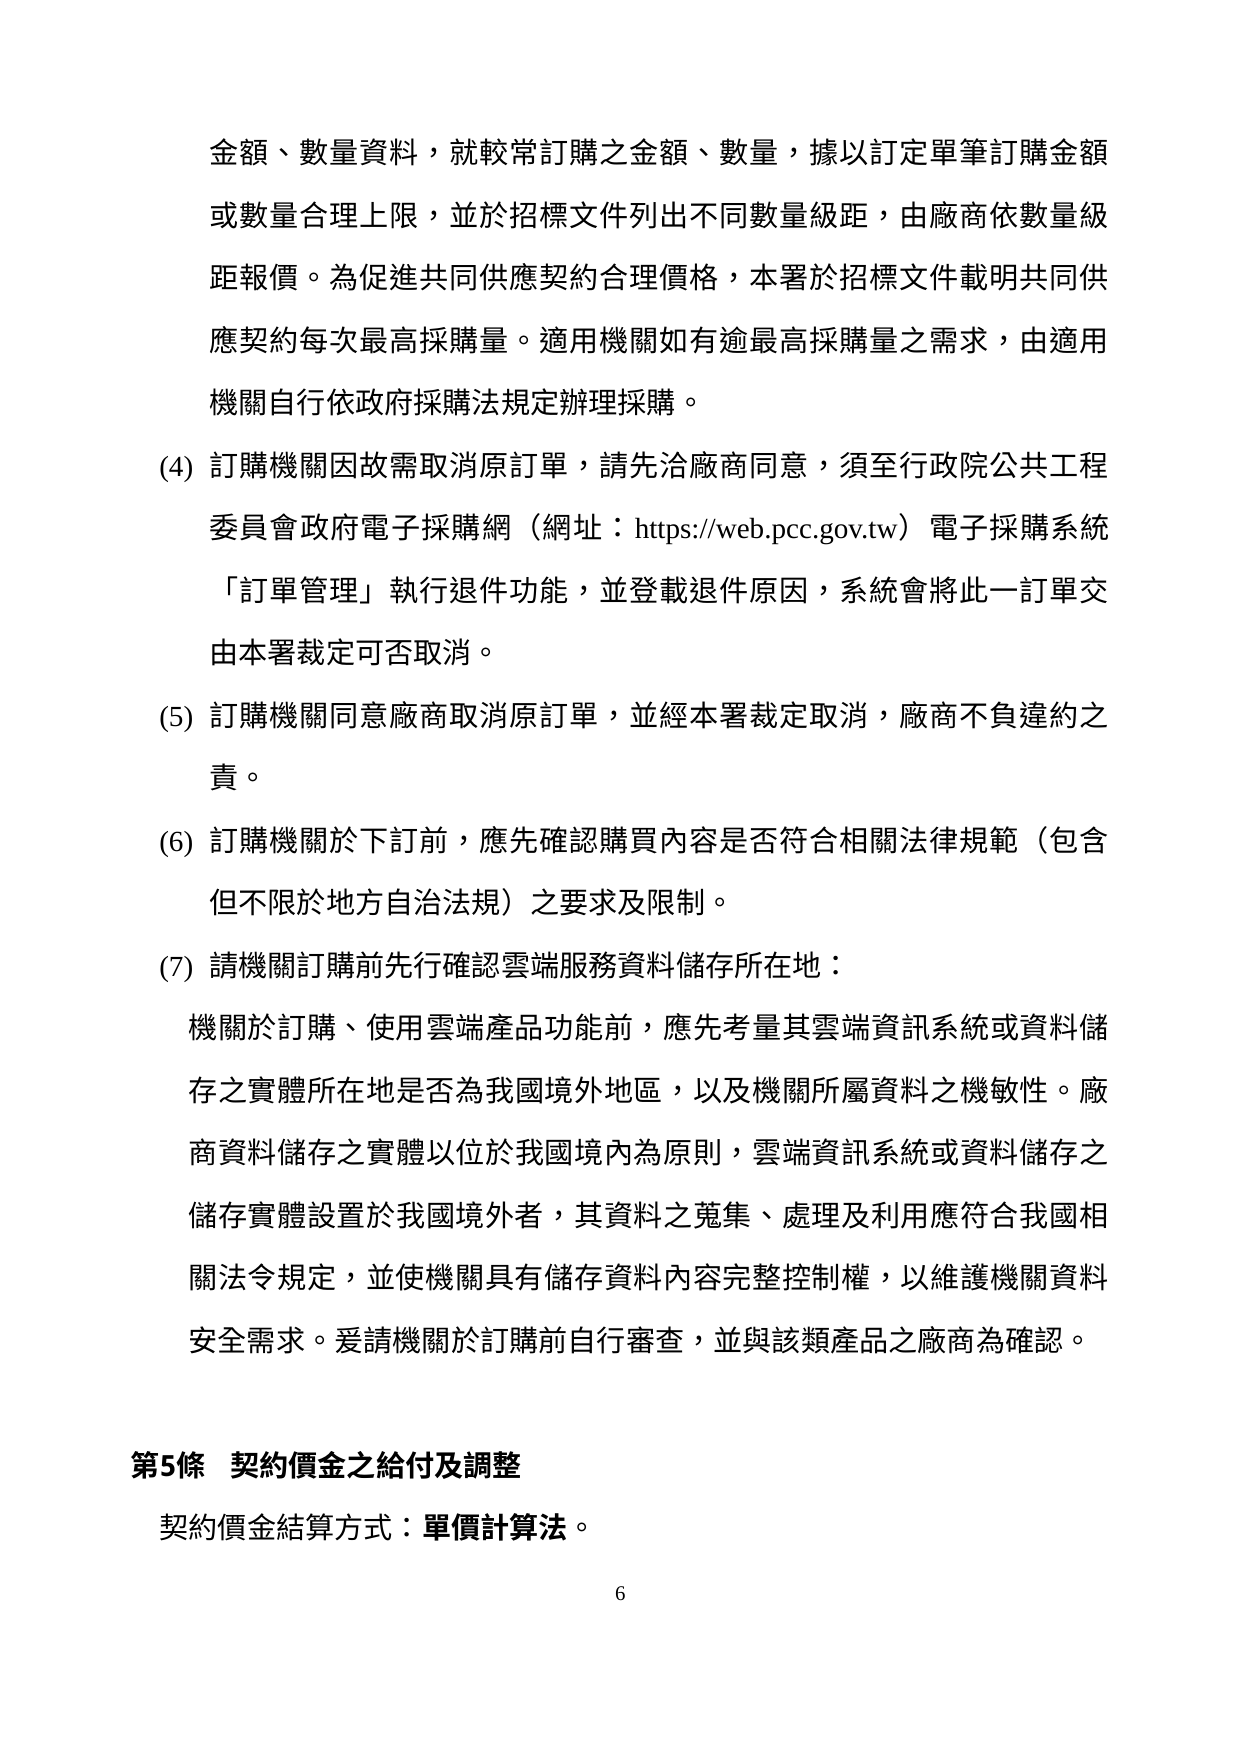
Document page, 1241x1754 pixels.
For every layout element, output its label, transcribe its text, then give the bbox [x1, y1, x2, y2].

list 訂購機關於下訂前，應先確認購買內容是否符合相關法律規範（包含但不限於地方自治法規）之要求及限制。 [159, 797, 1110, 922]
text 機關於訂購、使用雲端產品功能前，應先考量其雲端資訊系統或資料儲存之實體所在地是否為我國境外地區，以及機關所屬資料之機敏性。廠商資料儲存之實體以位於我國境內為原則，雲端資訊系統或資料儲存之儲存實體設置於我國境外者，其資料之蒐集、處理及利用應符合我國相關法令規定，並使機關具有儲存資料內容完整控制權，以維護機關資料安全需求。爰請機關於訂購前自行審查，並與該類產品之廠商為確認。 [188, 984, 1110, 1359]
text 契約價金結算方式：單價計算法。 [159, 1484, 1110, 1547]
list 訂購機關同意廠商取消原訂單，並經本署裁定取消，廠商不負違約之責。 [159, 672, 1110, 797]
list 請機關訂購前先行確認雲端服務資料儲存所在地： [159, 922, 1110, 984]
list 契約價金之給付及調整 [130, 1422, 1110, 1484]
list 訂購機關因故需取消原訂單，請先洽廠商同意，須至行政院公共工程委員會政府電子採購網（網址：https://web.pcc.gov.tw）電子採購系統「訂單管理」執行退件功能，並登載退件原因，系統會將此一訂單交由本署裁定可否取消。 [159, 422, 1110, 672]
list 金額、數量資料，就較常訂購之金額、數量，據以訂定單筆訂購金額或數量合理上限，並於招標文件列出不同數量級距，由廠商依數量級距報價。為促進共同供應契約合理價格，本署於招標文件載明共同供應契約每次最高採購量。適用機關如有逾最高採購量之需求，由適用機關自行依政府採購法規定辦理採購。 [159, 109, 1110, 422]
